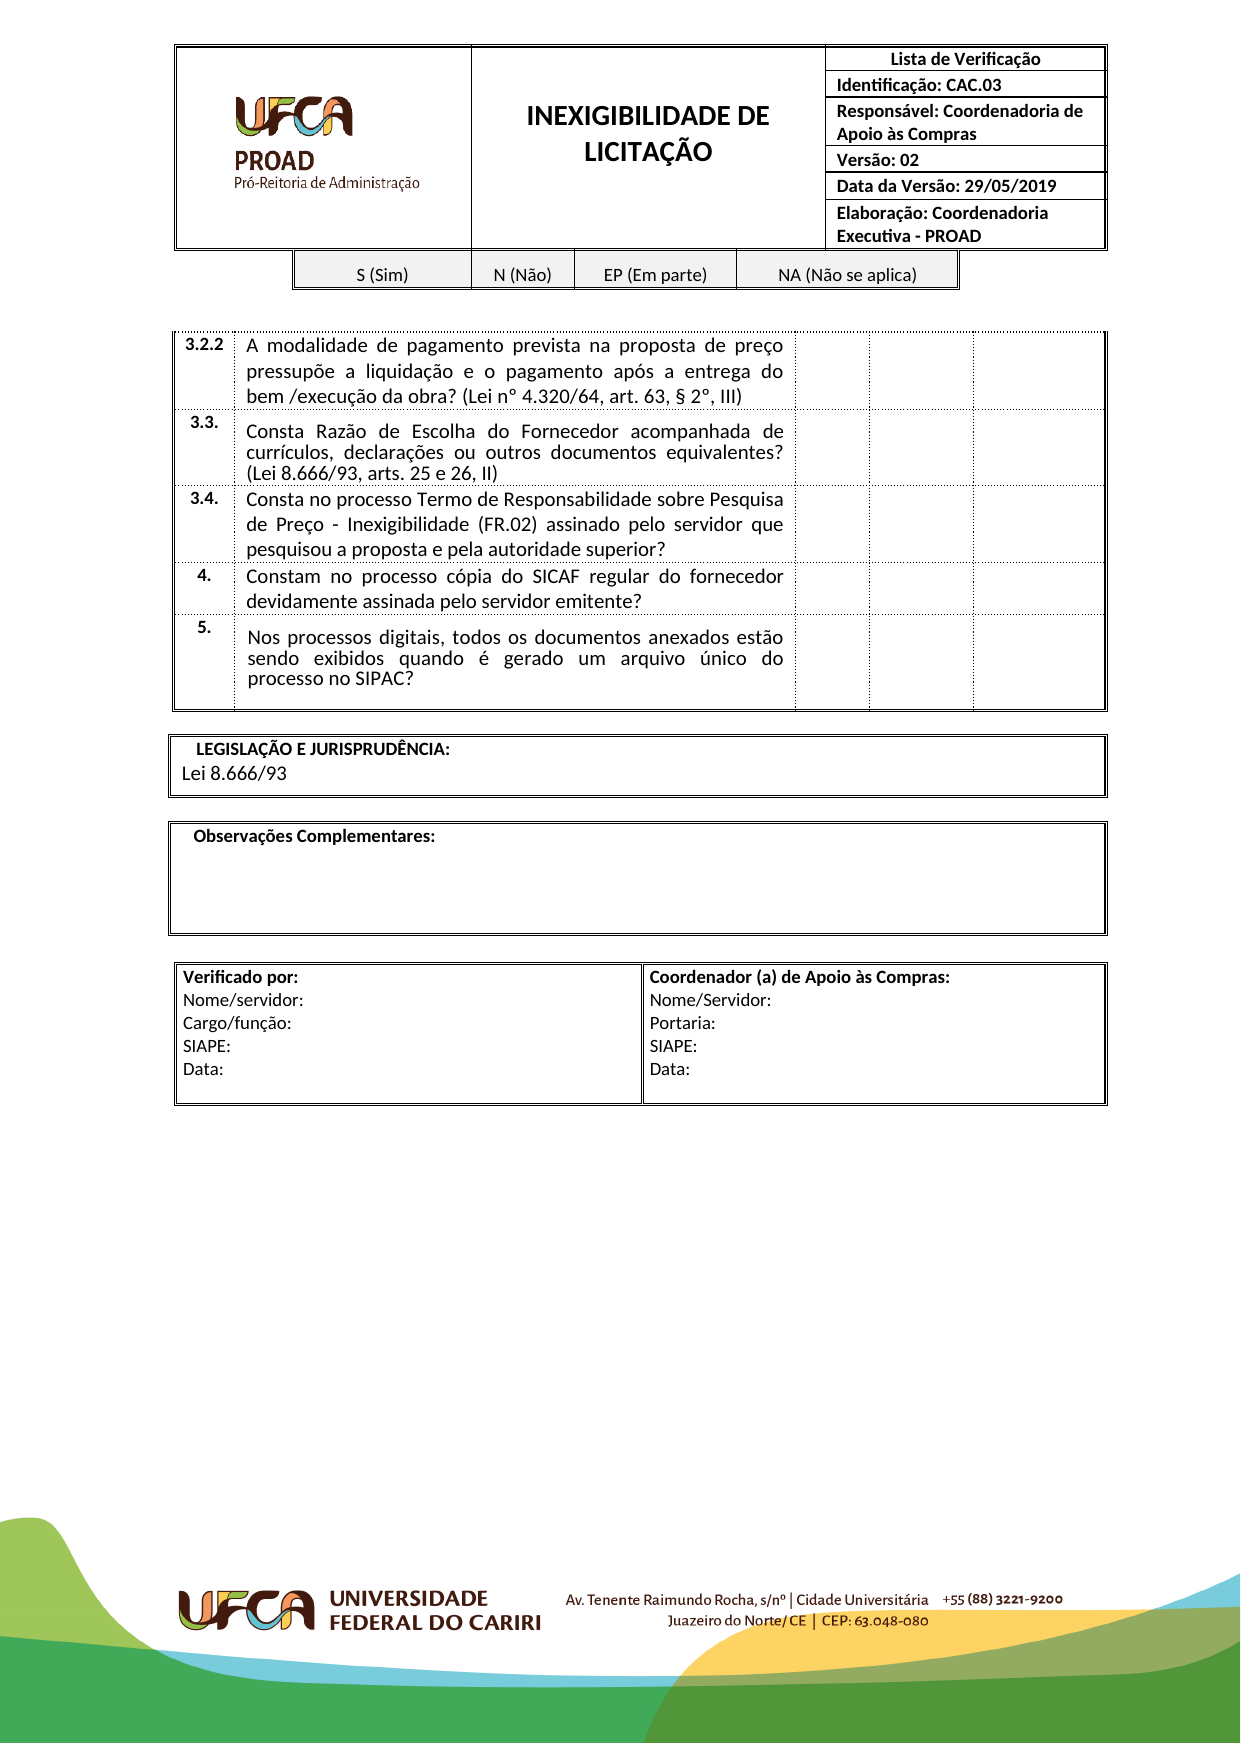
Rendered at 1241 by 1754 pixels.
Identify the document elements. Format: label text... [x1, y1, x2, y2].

table_header Verificado por: Nome/servidor: Cargo/função: SIAPE: Data: [177, 965, 641, 1102]
table_cell [870, 331, 973, 409]
table_cell 3.4. [175, 485, 235, 562]
table_cell Constam no processo cópia do SICAF regular do fornecedor devidamente assinada pelo servidor emitente? [235, 562, 796, 614]
table_cell Nos processos digitais, todos os documentos anexados estão sendo exibidos quando é gerado um arquivo único do processo no SIPAC? [235, 614, 796, 709]
table_cell [973, 562, 1104, 614]
table_cell [870, 485, 973, 562]
table_cell [796, 409, 870, 485]
table_cell 3.2.2 [175, 331, 235, 409]
table_cell [973, 409, 1104, 485]
table_cell [973, 485, 1104, 562]
table_cell 5. [175, 614, 235, 709]
table_cell [870, 409, 973, 485]
table_cell [870, 562, 973, 614]
table_cell [796, 614, 870, 709]
table_cell [870, 614, 973, 709]
table_cell [973, 614, 1104, 709]
table_cell [796, 562, 870, 614]
table_cell 3.3. [175, 409, 235, 485]
table_header Coordenador (a) de Apoio às Compras: Nome/Servidor: Portaria: SIAPE: Data: [644, 965, 1104, 1102]
table_cell Consta no processo Termo de Responsabilidade sobre Pesquisa de Preço - Inexigibilidade (FR.02) assinado pelo servidor que pesquisou a proposta e pela autoridade superior? [235, 485, 796, 562]
table_cell Consta Razão de Escolha do Fornecedor acompanhada de currículos, declarações ou outros documentos equivalentes? (Lei 8.666/93, arts. 25 e 26, II) [235, 409, 796, 485]
table_cell A modalidade de pagamento prevista na proposta de preço pressupõe a liquidação e o pagamento após a entrega do bem /execução da obra? (Lei nº 4.320/64, art. 63, § 2º, III) [235, 331, 796, 409]
table_header LEGISLAÇÃO E JURISPRUDÊNCIA: Lei 8.666/93 [171, 737, 1104, 794]
table_cell [796, 485, 870, 562]
table_header Observações Complementares: [171, 824, 1104, 933]
table_cell [973, 331, 1104, 409]
table_cell 4. [175, 562, 235, 614]
table_cell [796, 331, 870, 409]
